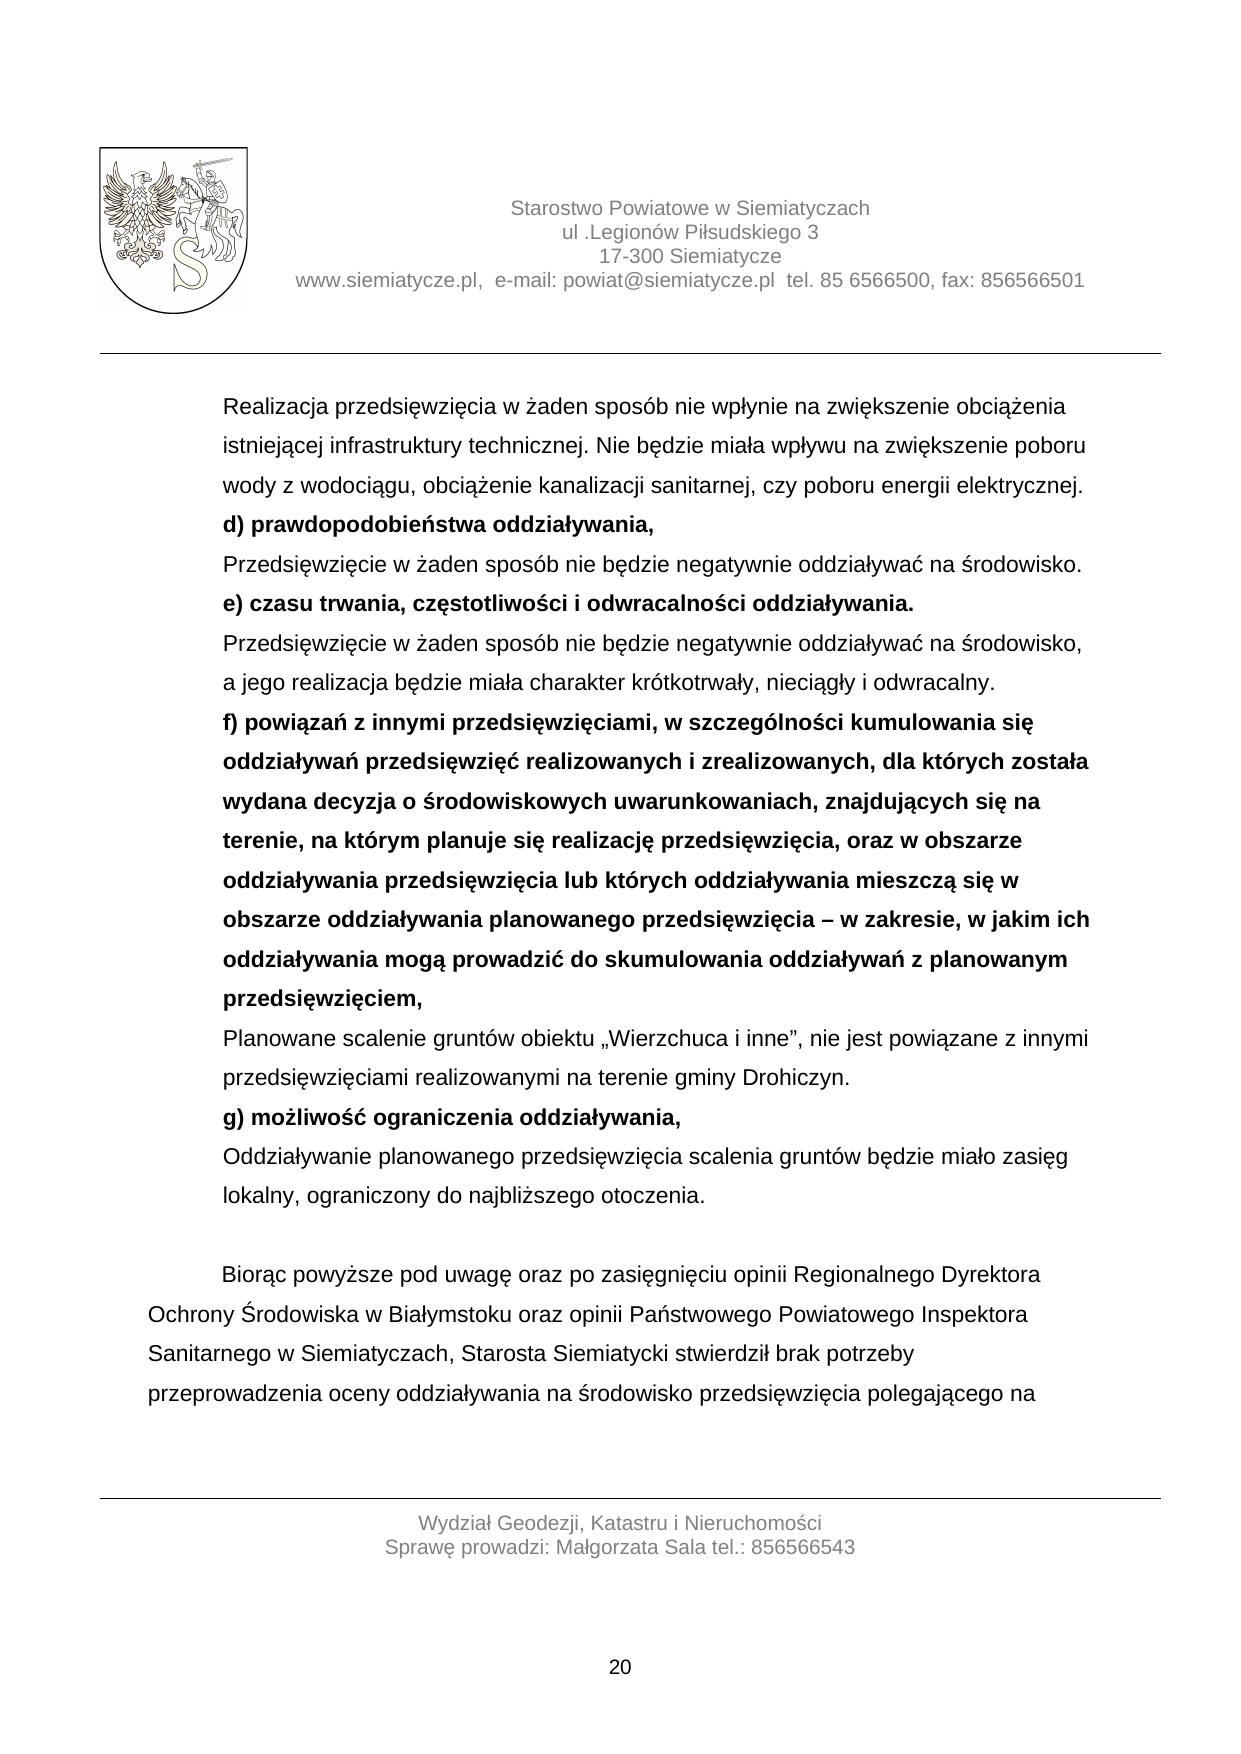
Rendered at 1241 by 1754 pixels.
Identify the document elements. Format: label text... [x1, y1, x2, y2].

text Biorąc powyższe pod uwagę oraz po zasięgnięciu opinii Regionalnego Dyrektora Ochrony Środowiska w Białymstoku oraz opinii Państwowego Powiatowego Inspektora Sanitarnego w Siemiatyczach, Starosta Siemiatycki stwierdził brak potrzeby przeprowadzenia oceny oddziaływania na środowisko przedsięwzięcia polegającego na [148, 1261, 1093, 1406]
list d) prawdopodobieństwa oddziaływania, [185, 511, 1093, 538]
list Realizacja przedsięwzięcia w żaden sposób nie wpłynie na zwiększenie obciążenia istniejącej infrastruktury technicznej. Nie będzie miała wpływu na zwiększenie poboru wody z wodociągu, obciążenie kanalizacji sanitarnej, czy poboru energii elektrycznej. [185, 393, 1093, 498]
list Oddziaływanie planowanego przedsięwzięcia scalenia gruntów będzie miało zasięg lokalny, ograniczony do najbliższego otoczenia. [185, 1143, 1093, 1209]
list g) możliwość ograniczenia oddziaływania, [185, 1103, 1093, 1130]
picture [99, 147, 248, 314]
list Przedsięwzięcie w żaden sposób nie będzie negatywnie oddziaływać na środowisko. [185, 551, 1093, 577]
list Przedsięwzięcie w żaden sposób nie będzie negatywnie oddziaływać na środowisko, a jego realizacja będzie miała charakter krótkotrwały, nieciągły i odwracalny. [185, 630, 1093, 696]
list f) powiązań z innymi przedsięwzięciami, w szczególności kumulowania się oddziaływań przedsięwzięć realizowanych i zrealizowanych, dla których została wydana decyzja o środowiskowych uwarunkowaniach, znajdujących się na terenie, na którym planuje się realizację przedsięwzięcia, oraz w obszarze oddziaływania przedsięwzięcia lub których oddziaływania mieszczą się w obszarze oddziaływania planowanego przedsięwzięcia – w zakresie, w jakim ich oddziaływania mogą prowadzić do skumulowania oddziaływań z planowanym przedsięwzięciem, [185, 709, 1093, 1011]
list e) czasu trwania, częstotliwości i odwracalności oddziaływania. [185, 590, 1093, 617]
list Planowane scalenie gruntów obiektu „Wierzchuca i inne”, nie jest powiązane z innymi przedsięwzięciami realizowanymi na terenie gminy Drohiczyn. [185, 1024, 1093, 1090]
